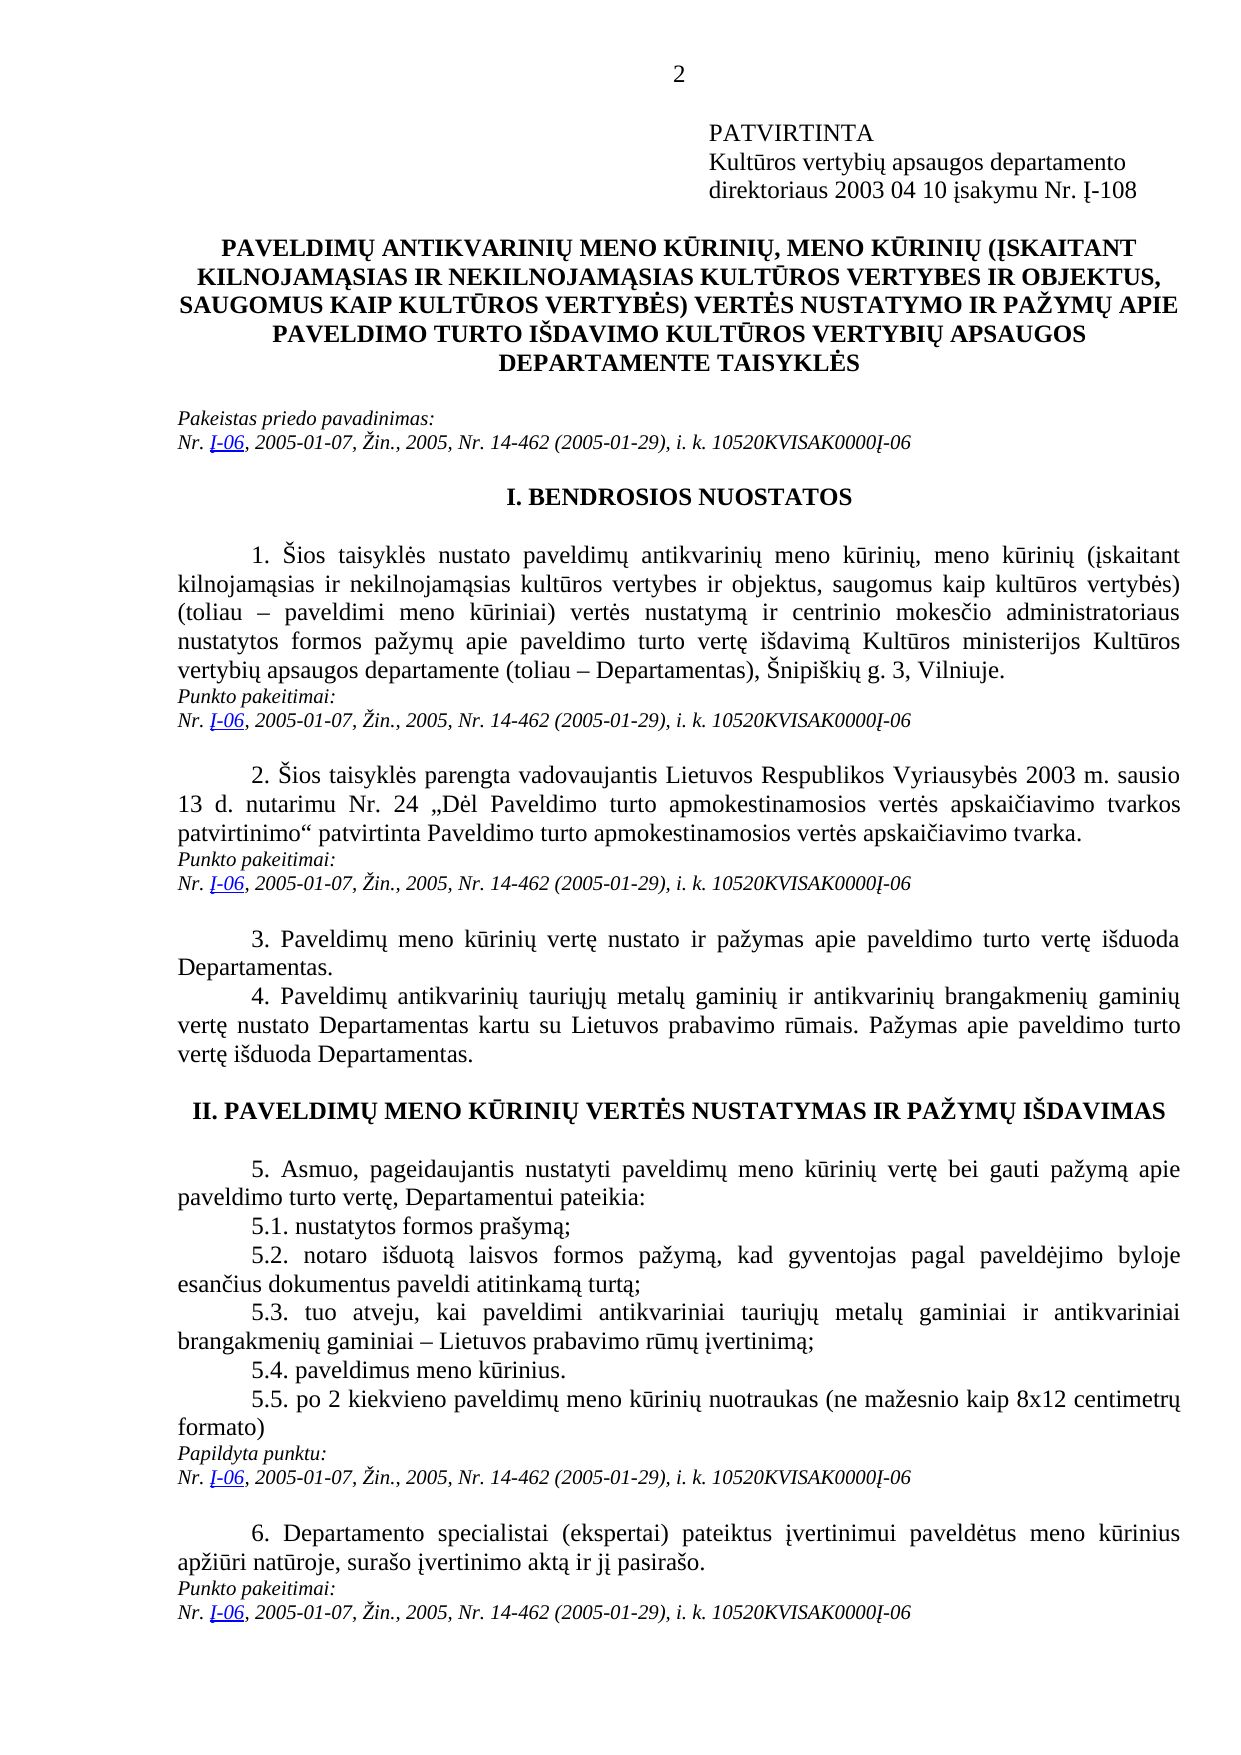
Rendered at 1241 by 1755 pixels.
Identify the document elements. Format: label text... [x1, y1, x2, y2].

text Pakeistas priedo pavadinimas: [177, 406, 1181, 430]
text Nr. Į-06, 2005-01-07, Žin., 2005, Nr. 14-462 (2005-01-29), i. k. 10520KVISAK0000Į-06 [177, 1600, 1181, 1624]
text 4. Paveldimų antikvarinių tauriųjų metalų gaminių ir antikvarinių brangakmenių gaminių vertę nustato Departamentas kartu su Lietuvos prabavimo rūmais. Pažymas apie paveldimo turto vertę išduoda Departamentas. [177, 981, 1181, 1067]
text 1. Šios taisyklės nustato paveldimų antikvarinių meno kūrinių, meno kūrinių (įskaitant kilnojamąsias ir nekilnojamąsias kultūros vertybes ir objektus, saugomus kaip kultūros vertybės) (toliau – paveldimi meno kūriniai) vertės nustatymą ir centrinio mokesčio administratoriaus nustatytos formos pažymų apie paveldimo turto vertę išdavimą Kultūros ministerijos Kultūros vertybių apsaugos departamente (toliau – Departamentas), Šnipiškių g. 3, Vilniuje. [177, 540, 1181, 684]
text Punkto pakeitimai: [177, 684, 1181, 708]
text Papildyta punktu: [177, 1441, 1181, 1465]
text Nr. Į-06, 2005-01-07, Žin., 2005, Nr. 14-462 (2005-01-29), i. k. 10520KVISAK0000Į-06 [177, 708, 1181, 732]
text Punkto pakeitimai: [177, 847, 1181, 871]
text 2. Šios taisyklės parengta vadovaujantis Lietuvos Respublikos Vyriausybės 2003 m. sausio 13 d. nutarimu Nr. 24 „Dėl Paveldimo turto apmokestinamosios vertės apskaičiavimo tvarkos patvirtinimo“ patvirtinta Paveldimo turto apmokestinamosios vertės apskaičiavimo tvarka. [177, 761, 1181, 847]
text PATVIRTINTA [709, 118, 1181, 147]
text 5.3. tuo atveju, kai paveldimi antikvariniai tauriųjų metalų gaminiai ir antikvariniai brangakmenių gaminiai – Lietuvos prabavimo rūmų įvertinimą; [177, 1297, 1181, 1355]
text Kultūros vertybių apsaugos departamento [177, 147, 1181, 176]
text Nr. Į-06, 2005-01-07, Žin., 2005, Nr. 14-462 (2005-01-29), i. k. 10520KVISAK0000Į-06 [177, 430, 1181, 454]
text Nr. Į-06, 2005-01-07, Žin., 2005, Nr. 14-462 (2005-01-29), i. k. 10520KVISAK0000Į-06 [177, 1465, 1181, 1489]
text 3. Paveldimų meno kūrinių vertę nustato ir pažymas apie paveldimo turto vertę išduoda Departamentas. [177, 924, 1181, 981]
text 5.1. nustatytos formos prašymą; [177, 1211, 1181, 1240]
text Punkto pakeitimai: [177, 1576, 1181, 1600]
text 5. Asmuo, pageidaujantis nustatyti paveldimų meno kūrinių vertę bei gauti pažymą apie paveldimo turto vertę, Departamentui pateikia: [177, 1154, 1181, 1211]
text direktoriaus 2003 04 10 įsakymu Nr. Į-108 [177, 176, 1181, 204]
text Nr. Į-06, 2005-01-07, Žin., 2005, Nr. 14-462 (2005-01-29), i. k. 10520KVISAK0000Į-06 [177, 871, 1181, 895]
text 5.4. paveldimus meno kūrinius. [177, 1355, 1181, 1384]
text I. BENDROSIOS NUOSTATOS [177, 482, 1181, 511]
text II. PAVELDIMŲ MENO KŪRINIŲ VERTĖS NUSTATYMAS IR PAŽYMŲ IŠDAVIMAS [177, 1096, 1181, 1125]
text PAVELDIMŲ ANTIKVARINIŲ MENO KŪRINIŲ, MENO KŪRINIŲ (ĮSKAITANT KILNOJAMĄSIAS IR NEKILNOJAMĄSIAS KULTŪROS VERTYBES IR OBJEKTUS, SAUGOMUS KAIP KULTŪROS VERTYBĖS) VERTĖS NUSTATYMO IR PAŽYMŲ APIE PAVELDIMO TURTO IŠDAVIMO KULTŪROS VERTYBIŲ APSAUGOS DEPARTAMENTE TAISYKLĖS [177, 233, 1181, 377]
text 6. Departamento specialistai (ekspertai) pateiktus įvertinimui paveldėtus meno kūrinius apžiūri natūroje, surašo įvertinimo aktą ir jį pasirašo. [177, 1518, 1181, 1576]
text 5.5. po 2 kiekvieno paveldimų meno kūrinių nuotraukas (ne mažesnio kaip 8x12 centimetrų formato) [177, 1384, 1181, 1441]
text 5.2. notaro išduotą laisvos formos pažymą, kad gyventojas pagal paveldėjimo byloje esančius dokumentus paveldi atitinkamą turtą; [177, 1240, 1181, 1297]
